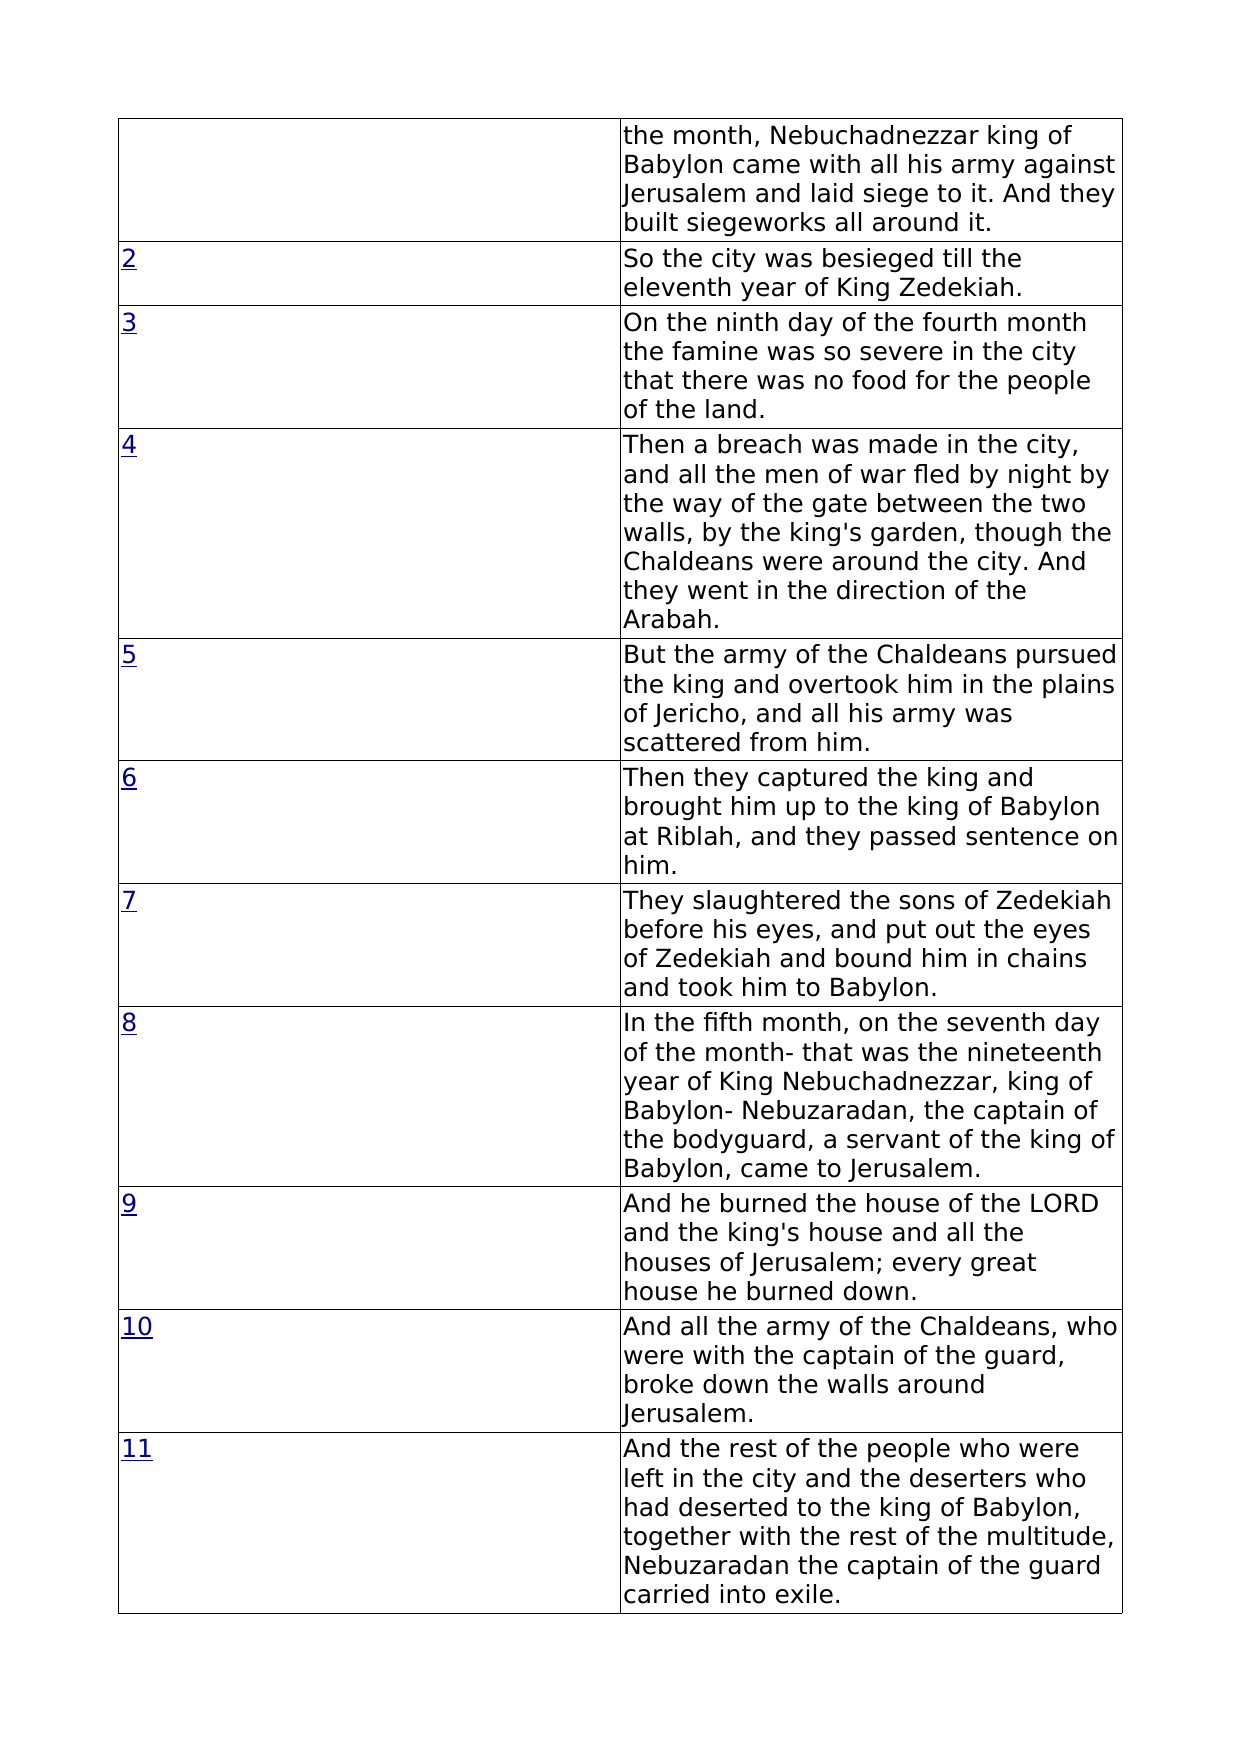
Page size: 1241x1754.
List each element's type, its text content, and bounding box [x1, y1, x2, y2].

table_cell 10 [119, 1310, 620, 1432]
table_cell 7 [119, 884, 620, 1006]
table_cell 4 [119, 429, 620, 638]
table_cell 11 [119, 1433, 620, 1613]
table_cell 6 [119, 761, 620, 883]
table_cell So the city was besieged till the eleventh year of King Zedekiah. [621, 242, 1122, 305]
table_cell And the rest of the people who were left in the city and the deserters who had deserted to the king of Babylon, together with the rest of the multitude, Nebuzaradan the captain of the guard carried into exile. [621, 1433, 1122, 1613]
table_cell Then a breach was made in the city, and all the men of war fled by night by the way of the gate between the two walls, by the king's garden, though the Chaldeans were around the city. And they went in the direction of the Arabah. [621, 429, 1122, 638]
table_header [119, 119, 620, 241]
table_cell On the ninth day of the fourth month the famine was so severe in the city that there was no food for the people of the land. [621, 306, 1122, 428]
table_cell 8 [119, 1007, 620, 1186]
table_header the month, Nebuchadnezzar king of Babylon came with all his army against Jerusalem and laid siege to it. And they built siegeworks all around it. [621, 119, 1122, 241]
table_cell 3 [119, 306, 620, 428]
table_cell But the army of the Chaldeans pursued the king and overtook him in the plains of Jericho, and all his army was scattered from him. [621, 639, 1122, 760]
table_cell And all the army of the Chaldeans, who were with the captain of the guard, broke down the walls around Jerusalem. [621, 1310, 1122, 1432]
table_cell In the fifth month, on the seventh day of the month- that was the nineteenth year of King Nebuchadnezzar, king of Babylon- Nebuzaradan, the captain of the bodyguard, a servant of the king of Babylon, came to Jerusalem. [621, 1007, 1122, 1186]
table_cell They slaughtered the sons of Zedekiah before his eyes, and put out the eyes of Zedekiah and bound him in chains and took him to Babylon. [621, 884, 1122, 1006]
table_cell Then they captured the king and brought him up to the king of Babylon at Riblah, and they passed sentence on him. [621, 761, 1122, 883]
table_cell And he burned the house of the LORD and the king's house and all the houses of Jerusalem; every great house he burned down. [621, 1187, 1122, 1309]
table_cell 9 [119, 1187, 620, 1309]
table_cell 2 [119, 242, 620, 305]
table_cell 5 [119, 639, 620, 760]
